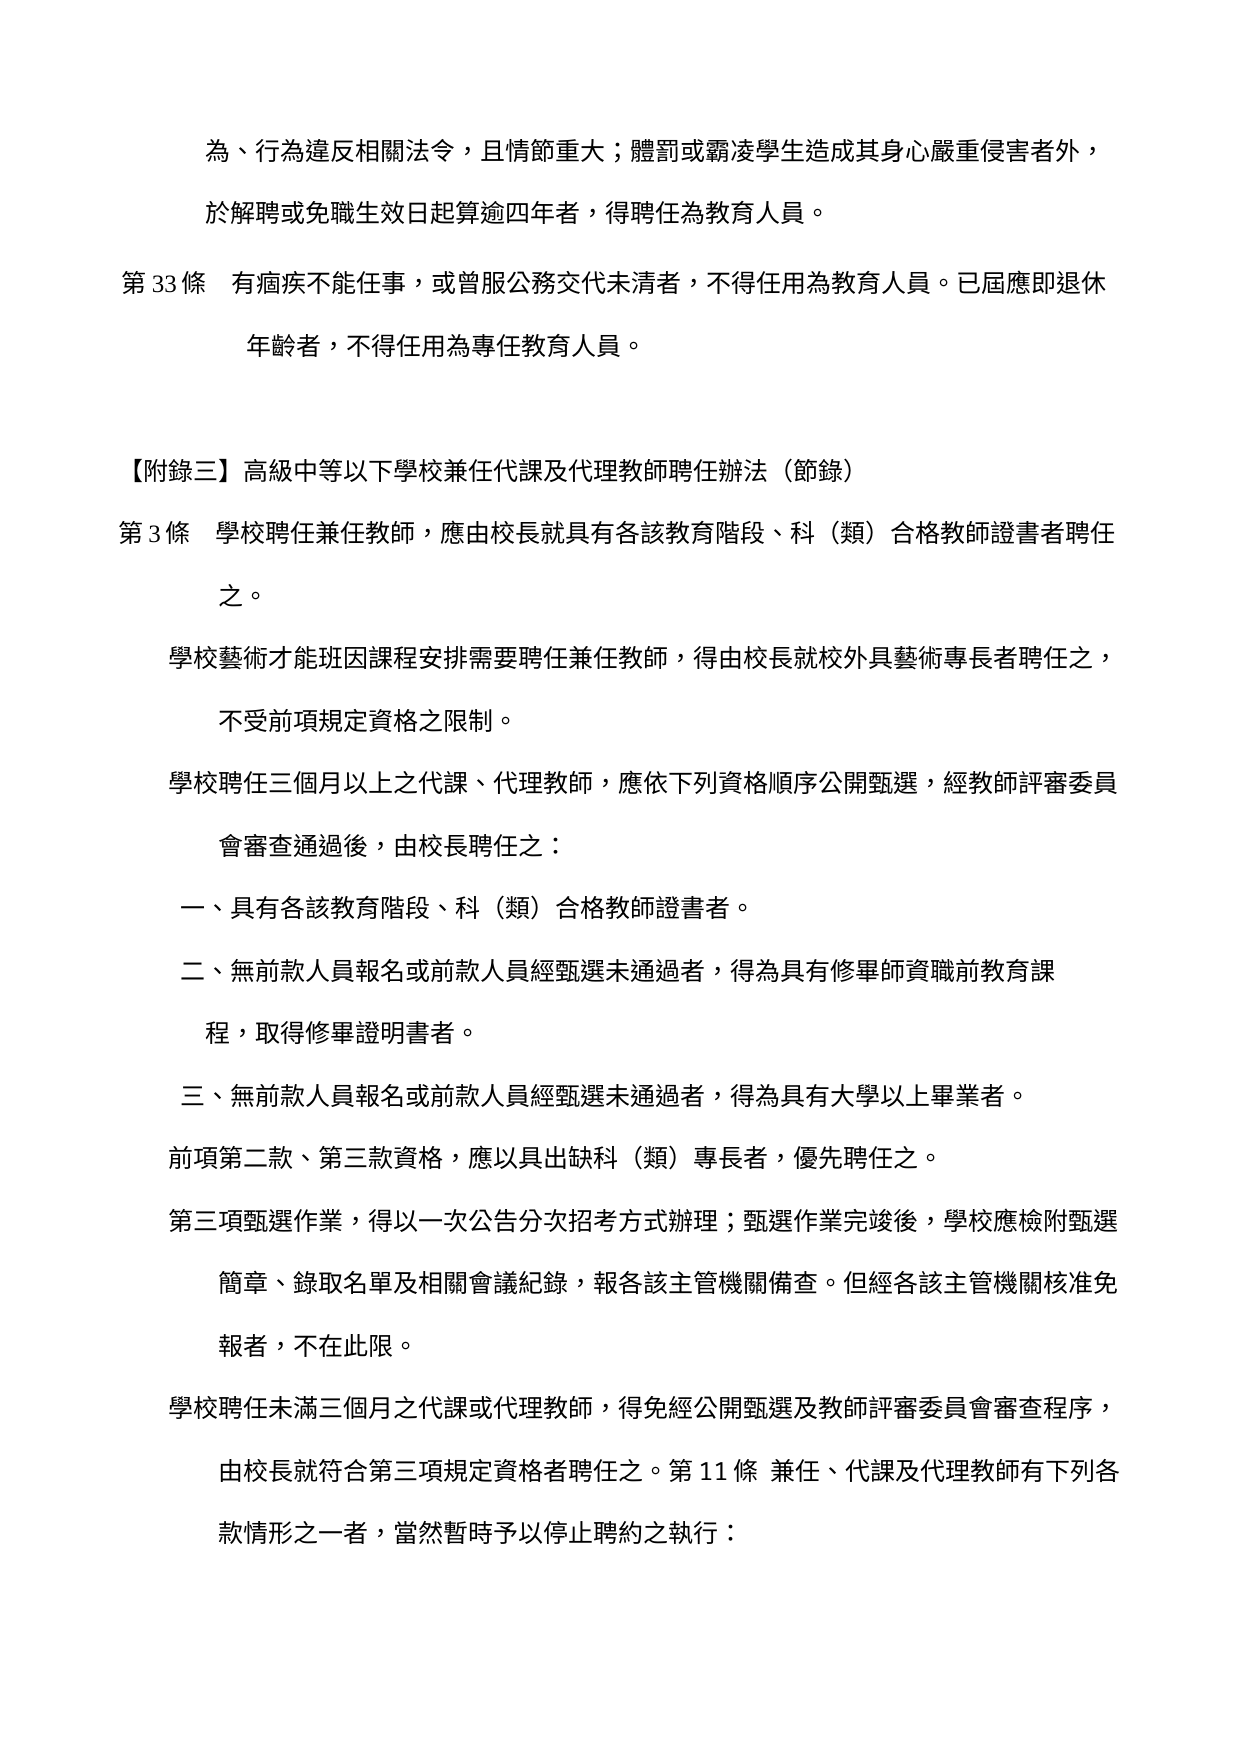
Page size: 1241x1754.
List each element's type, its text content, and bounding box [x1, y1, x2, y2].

text 前項第二款、第三款資格，應以具出缺科（類）專長者，優先聘任之。 [118, 1115, 1122, 1178]
text 為、行為違反相關法令，且情節重大；體罰或霸凌學生造成其身心嚴重侵害者外，於解聘或免職生效日起算逾四年者，得聘任為教育人員。 [206, 108, 1122, 233]
text 第33條 有痼疾不能任事，或曾服公務交代未清者，不得任用為教育人員。已屆應即退休年齡者，不得任用為專任教育人員。 [122, 240, 1122, 365]
text 第3條 學校聘任兼任教師，應由校長就具有各該教育階段、科（類）合格教師證書者聘任之。 [118, 490, 1122, 615]
text 學校聘任未滿三個月之代課或代理教師，得免經公開甄選及教師評審委員會審查程序，由校長就符合第三項規定資格者聘任之。第11條 兼任、代課及代理教師有下列各款情形之一者，當然暫時予以停止聘約之執行： [118, 1365, 1122, 1553]
text 二、無前款人員報名或前款人員經甄選未通過者，得為具有修畢師資職前教育課 [118, 928, 1122, 990]
text 程，取得修畢證明書者。 [118, 990, 1122, 1053]
text 學校聘任三個月以上之代課、代理教師，應依下列資格順序公開甄選，經教師評審委員會審查通過後，由校長聘任之： [118, 740, 1122, 865]
text 第三項甄選作業，得以一次公告分次招考方式辦理；甄選作業完竣後，學校應檢附甄選簡章、錄取名單及相關會議紀錄，報各該主管機關備查。但經各該主管機關核准免報者，不在此限。 [118, 1178, 1122, 1365]
text 【附錄三】高級中等以下學校兼任代課及代理教師聘任辦法（節錄） [118, 428, 1122, 490]
text 三、無前款人員報名或前款人員經甄選未通過者，得為具有大學以上畢業者。 [118, 1053, 1122, 1115]
text 學校藝術才能班因課程安排需要聘任兼任教師，得由校長就校外具藝術專長者聘任之，不受前項規定資格之限制。 [118, 615, 1122, 740]
text 一、具有各該教育階段、科（類）合格教師證書者。 [118, 865, 1122, 928]
